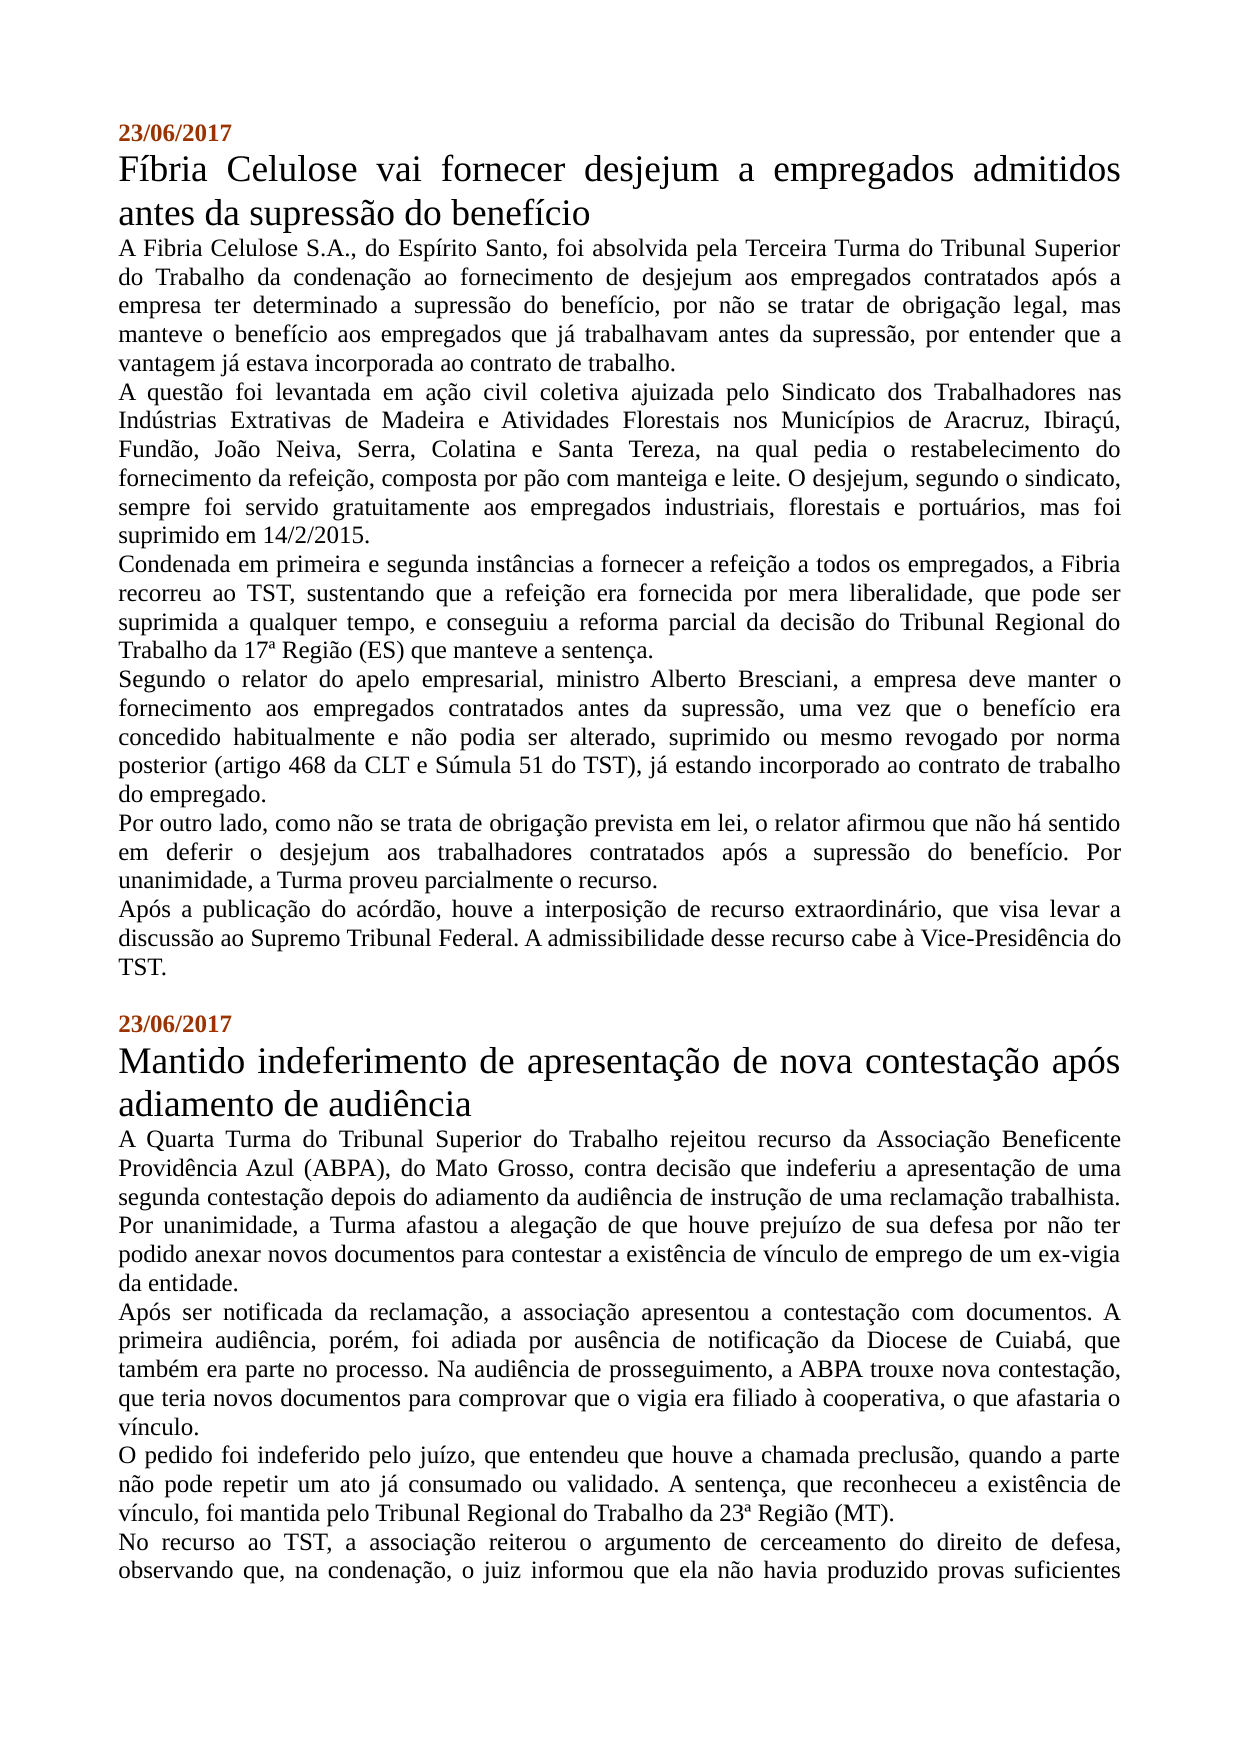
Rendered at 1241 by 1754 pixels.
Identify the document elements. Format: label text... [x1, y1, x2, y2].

text O pedido foi indeferido pelo juízo, que entendeu que houve a chamada preclusão, quando a parte não pode repetir um ato já consumado ou validado. A sentença, que reconheceu a existência de vínculo, foi mantida pelo Tribunal Regional do Trabalho da 23ª Região (MT). [118, 1441, 1122, 1527]
text No recurso ao TST, a associação reiterou o argumento de cerceamento do direito de defesa, observando que, na condenação, o juiz informou que ela não havia produzido provas suficientes [118, 1527, 1122, 1584]
text A questão foi levantada em ação civil coletiva ajuizada pelo Sindicato dos Trabalhadores nas Indústrias Extrativas de Madeira e Atividades Florestais nos Municípios de Aracruz, Ibiraçú, Fundão, João Neiva, Serra, Colatina e Santa Tereza, na qual pedia o restabelecimento do fornecimento da refeição, composta por pão com manteiga e leite. O desjejum, segundo o sindicato, sempre foi servido gratuitamente aos empregados industriais, florestais e portuários, mas foi suprimido em 14/2/2015. [118, 377, 1122, 549]
text Mantido indeferimento de apresentação de nova contestação após adiamento de audiência [118, 1038, 1122, 1124]
text Condenada em primeira e segunda instâncias a fornecer a refeição a todos os empregados, a Fibria recorreu ao TST, sustentando que a refeição era fornecida por mera liberalidade, que pode ser suprimida a qualquer tempo, e conseguiu a reforma parcial da decisão do Tribunal Regional do Trabalho da 17ª Região (ES) que manteve a sentença. [118, 549, 1122, 664]
text A Quarta Turma do Tribunal Superior do Trabalho rejeitou recurso da Associação Beneficente Providência Azul (ABPA), do Mato Grosso, contra decisão que indeferiu a apresentação de uma segunda contestação depois do adiamento da audiência de instrução de uma reclamação trabalhista. Por unanimidade, a Turma afastou a alegação de que houve prejuízo de sua defesa por não ter podido anexar novos documentos para contestar a existência de vínculo de emprego de um ex-vigia da entidade. [118, 1124, 1122, 1297]
text A Fibria Celulose S.A., do Espírito Santo, foi absolvida pela Terceira Turma do Tribunal Superior do Trabalho da condenação ao fornecimento de desjejum aos empregados contratados após a empresa ter determinado a supressão do benefício, por não se tratar de obrigação legal, mas manteve o benefício aos empregados que já trabalhavam antes da supressão, por entender que a vantagem já estava incorporada ao contrato de trabalho. [118, 233, 1122, 377]
text Segundo o relator do apelo empresarial, ministro Alberto Bresciani, a empresa deve manter o fornecimento aos empregados contratados antes da supressão, uma vez que o benefício era concedido habitualmente e não podia ser alterado, suprimido ou mesmo revogado por norma posterior (artigo 468 da CLT e Súmula 51 do TST), já estando incorporado ao contrato de trabalho do empregado. [118, 664, 1122, 808]
text 23/06/2017 [118, 118, 1122, 147]
text Após ser notificada da reclamação, a associação apresentou a contestação com documentos. A primeira audiência, porém, foi adiada por ausência de notificação da Diocese de Cuiabá, que também era parte no processo. Na audiência de prosseguimento, a ABPA trouxe nova contestação, que teria novos documentos para comprovar que o vigia era filiado à cooperativa, o que afastaria o vínculo. [118, 1297, 1122, 1441]
text 23/06/2017 [118, 1009, 1122, 1038]
text Após a publicação do acórdão, houve a interposição de recurso extraordinário, que visa levar a discussão ao Supremo Tribunal Federal. A admissibilidade desse recurso cabe à Vice-Presidência do TST. [118, 894, 1122, 981]
text Por outro lado, como não se trata de obrigação prevista em lei, o relator afirmou que não há sentido em deferir o desjejum aos trabalhadores contratados após a supressão do benefício. Por unanimidade, a Turma proveu parcialmente o recurso. [118, 808, 1122, 894]
text Fíbria Celulose vai fornecer desjejum a empregados admitidos antes da supressão do benefício [118, 147, 1122, 233]
